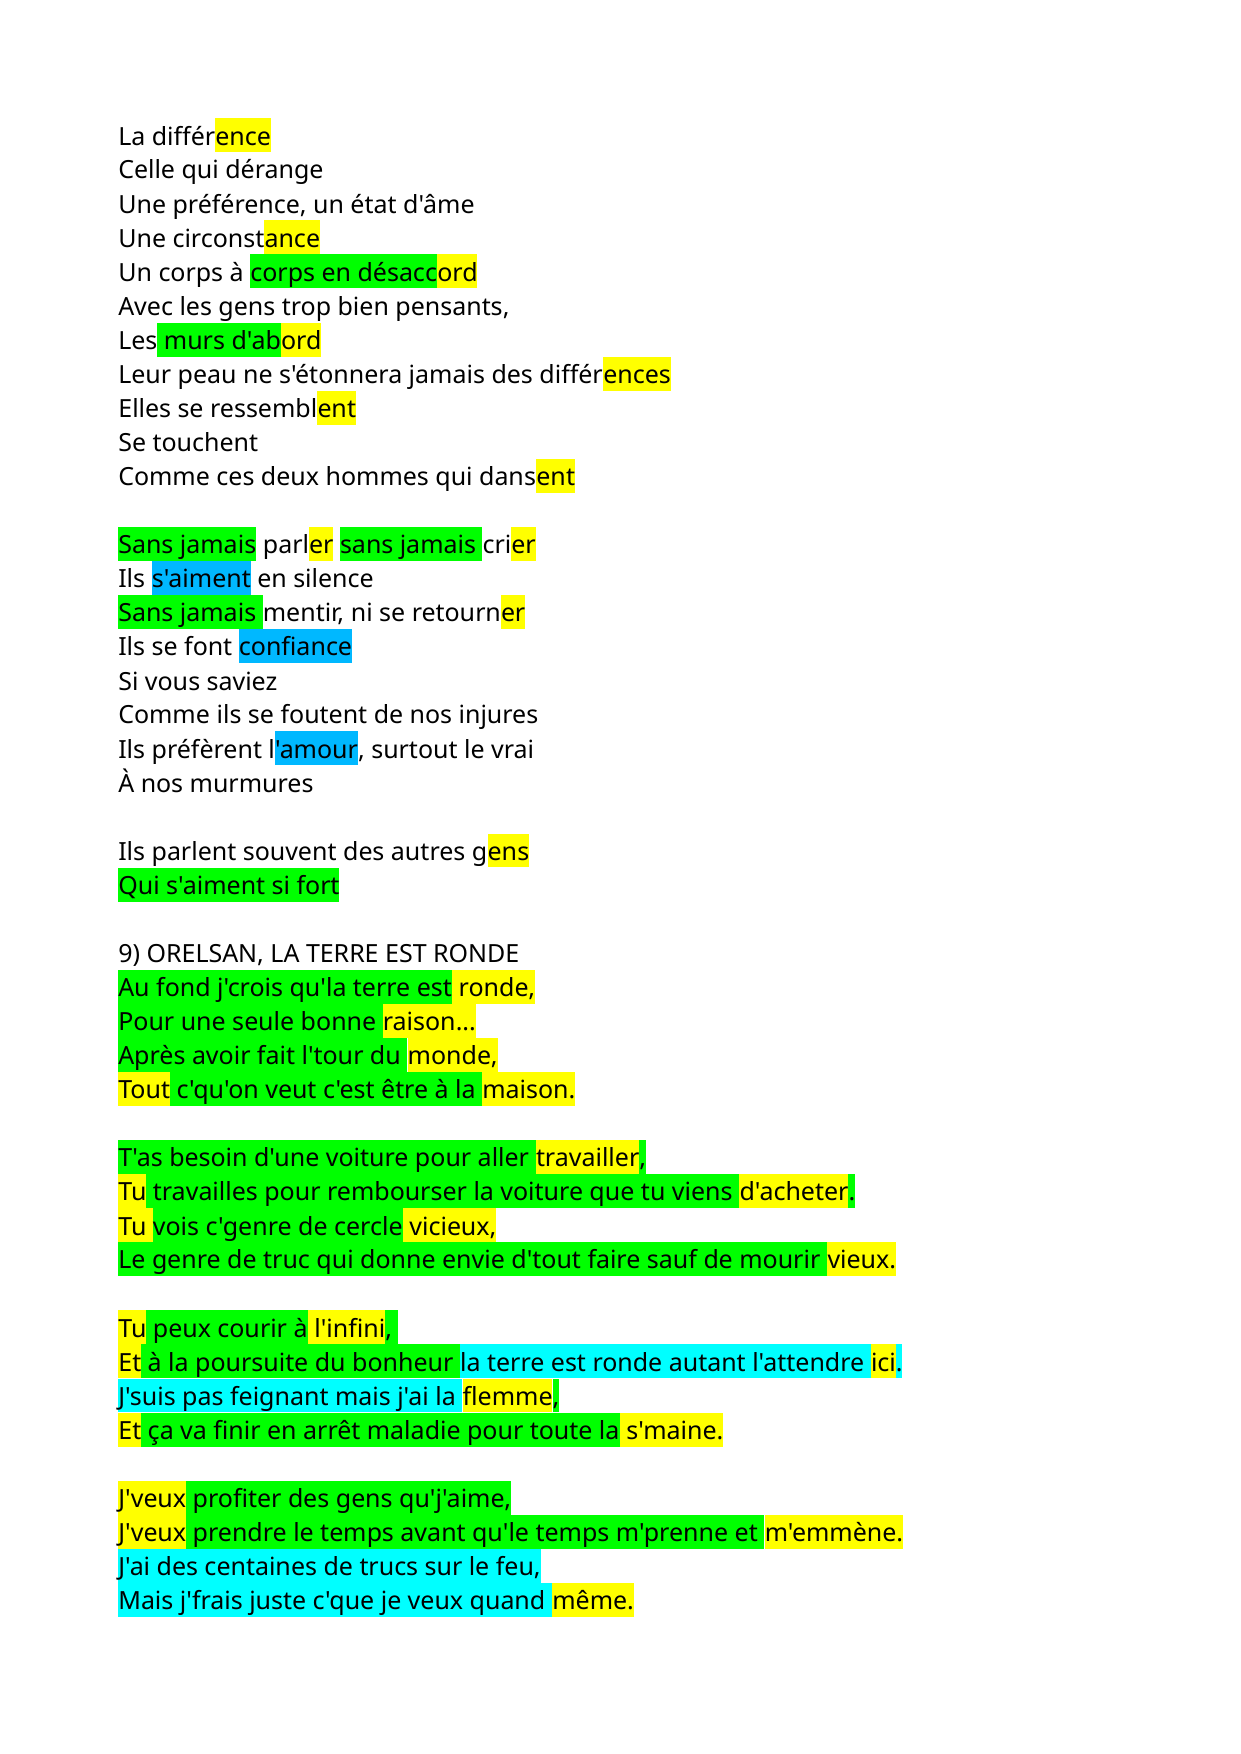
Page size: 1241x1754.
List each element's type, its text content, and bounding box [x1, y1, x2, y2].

text Au fond j'crois qu'la terre est ronde, Pour une seule bonne raison... Après avoir fait l'tour du monde, Tout c'qu'on veut c'est être à la maison. T'as besoin d'une voiture pour aller travailler, Tu travailles pour rembourser la voiture que tu viens d'acheter. Tu vois c'genre de cercle vicieux, Le genre de truc qui donne envie d'tout faire sauf de mourir vieux. Tu peux courir à l'infini, Et à la poursuite du bonheur la terre est ronde autant l'attendre ici. J'suis pas feignant mais j'ai la flemme, Et ça va finir en arrêt maladie pour toute la s'maine. J'veux profiter des gens qu'j'aime, J'veux prendre le temps avant qu'le temps m'prenne et m'emmène. J'ai des centaines de trucs sur le feu, Mais j'frais juste c'que je veux quand même. [118, 970, 1122, 1617]
text La différence Celle qui dérange Une préférence, un état d'âme Une circonstance Un corps à corps en désaccord Avec les gens trop bien pensants, Les murs d'abord Leur peau ne s'étonnera jamais des différences Elles se ressemblent Se touchent Comme ces deux hommes qui dansent Sans jamais parler sans jamais crier Ils s'aiment en silence Sans jamais mentir, ni se retourner Ils se font confiance Si vous saviez Comme ils se foutent de nos injures Ils préfèrent l'amour, surtout le vrai À nos murmures [118, 118, 1122, 833]
text Ils parlent souvent des autres gens Qui s'aiment si fort [118, 833, 1122, 902]
text 9) ORELSAN, LA TERRE EST RONDE [118, 936, 1122, 970]
